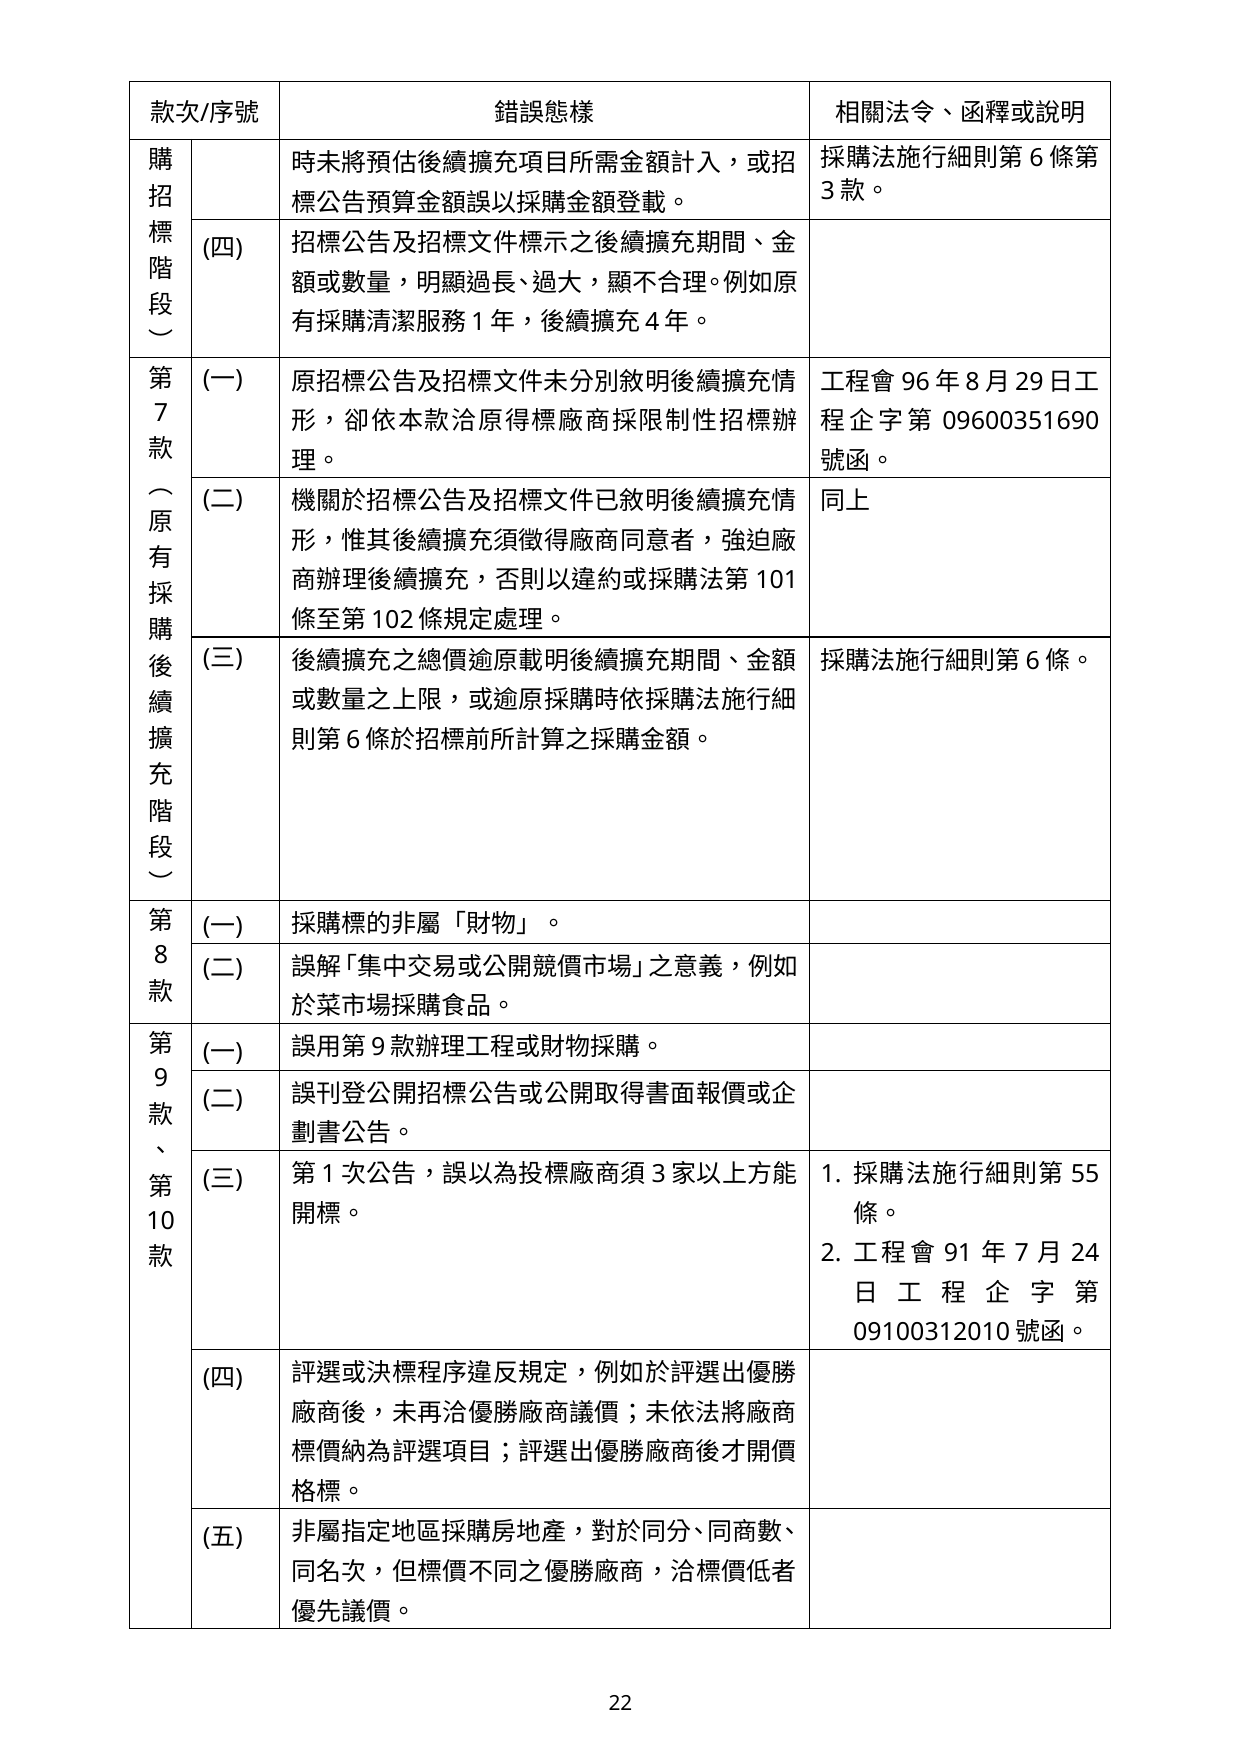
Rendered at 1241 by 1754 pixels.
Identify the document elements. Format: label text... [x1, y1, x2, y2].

table_cell [810, 1024, 1110, 1069]
table_cell 採購法施行細則第6條第3款。 [810, 140, 1110, 219]
table_cell (五) [192, 1509, 279, 1628]
table_cell 第8款 [130, 901, 191, 1023]
table_cell 工程會96年8月29日工程企字第09600351690號函。 [810, 358, 1110, 477]
table_cell [810, 1350, 1110, 1508]
table_cell (一) [192, 358, 279, 477]
table_cell 第7款︵原有採購後續擴充階段︶ [130, 358, 191, 900]
table_header 款次/序號 [130, 82, 279, 139]
table_cell 採購法施行細則第6條。 [810, 638, 1110, 900]
table_cell (三) [192, 638, 279, 900]
table_cell (三) [192, 1151, 279, 1349]
table_cell 機關於招標公告及招標文件已敘明後續擴充情形，惟其後續擴充須徵得廠商同意者，強迫廠商辦理後續擴充，否則以違約或採購法第101條至第102條規定處理。 [280, 478, 809, 636]
table_cell 誤解「集中交易或公開競價市場」之意義，例如於菜市場採購食品。 [280, 944, 809, 1023]
table_header 錯誤態樣 [280, 82, 809, 139]
table_cell 誤用第9款辦理工程或財物採購。 [280, 1024, 809, 1069]
table_cell [810, 220, 1110, 357]
table_cell 採購標的非屬「財物」。 [280, 901, 809, 942]
table_cell [810, 944, 1110, 1023]
table_cell 後續擴充之總價逾原載明後續擴充期間、金額或數量之上限，或逾原採購時依採購法施行細則第6條於招標前所計算之採購金額。 [280, 638, 809, 900]
table_cell 評選或決標程序違反規定，例如於評選出優勝廠商後，未再洽優勝廠商議價；未依法將廠商標價納為評選項目；評選出優勝廠商後才開價格標。 [280, 1350, 809, 1508]
table_cell 同上 [810, 478, 1110, 636]
table_cell 原招標公告及招標文件未分別敘明後續擴充情形，卻依本款洽原得標廠商採限制性招標辦理。 [280, 358, 809, 477]
table_cell (二) [192, 478, 279, 636]
table_cell (四) [192, 1350, 279, 1508]
table_cell 採購法施行細則第55條。 工程會91年7月24日工程企字第09100312010號函。 [810, 1151, 1110, 1349]
table_cell 非屬指定地區採購房地產，對於同分、同商數、同名次，但標價不同之優勝廠商，洽標價低者優先議價。 [280, 1509, 809, 1628]
table_cell (二) [192, 944, 279, 1023]
table_cell 誤刊登公開招標公告或公開取得書面報價或企劃書公告。 [280, 1071, 809, 1150]
table_cell [810, 901, 1110, 942]
table_cell 第9款、 第10款 [130, 1024, 191, 1628]
table_cell (二) [192, 1071, 279, 1150]
table_cell (一) [192, 1024, 279, 1069]
table_cell (四) [192, 220, 279, 357]
table_cell 時未將預估後續擴充項目所需金額計入，或招標公告預算金額誤以採購金額登載。 [280, 140, 809, 219]
table_cell 招標公告及招標文件標示之後續擴充期間、金額或數量，明顯過長、過大，顯不合理。例如原有採購清潔服務1年，後續擴充4年。 [280, 220, 809, 357]
table_cell 第1次公告，誤以為投標廠商須3家以上方能開標。 [280, 1151, 809, 1349]
table_cell (一) [192, 901, 279, 942]
table_cell [192, 140, 279, 219]
table_cell [810, 1509, 1110, 1628]
table_cell [810, 1071, 1110, 1150]
table_header 相關法令、函釋或說明 [810, 82, 1110, 139]
